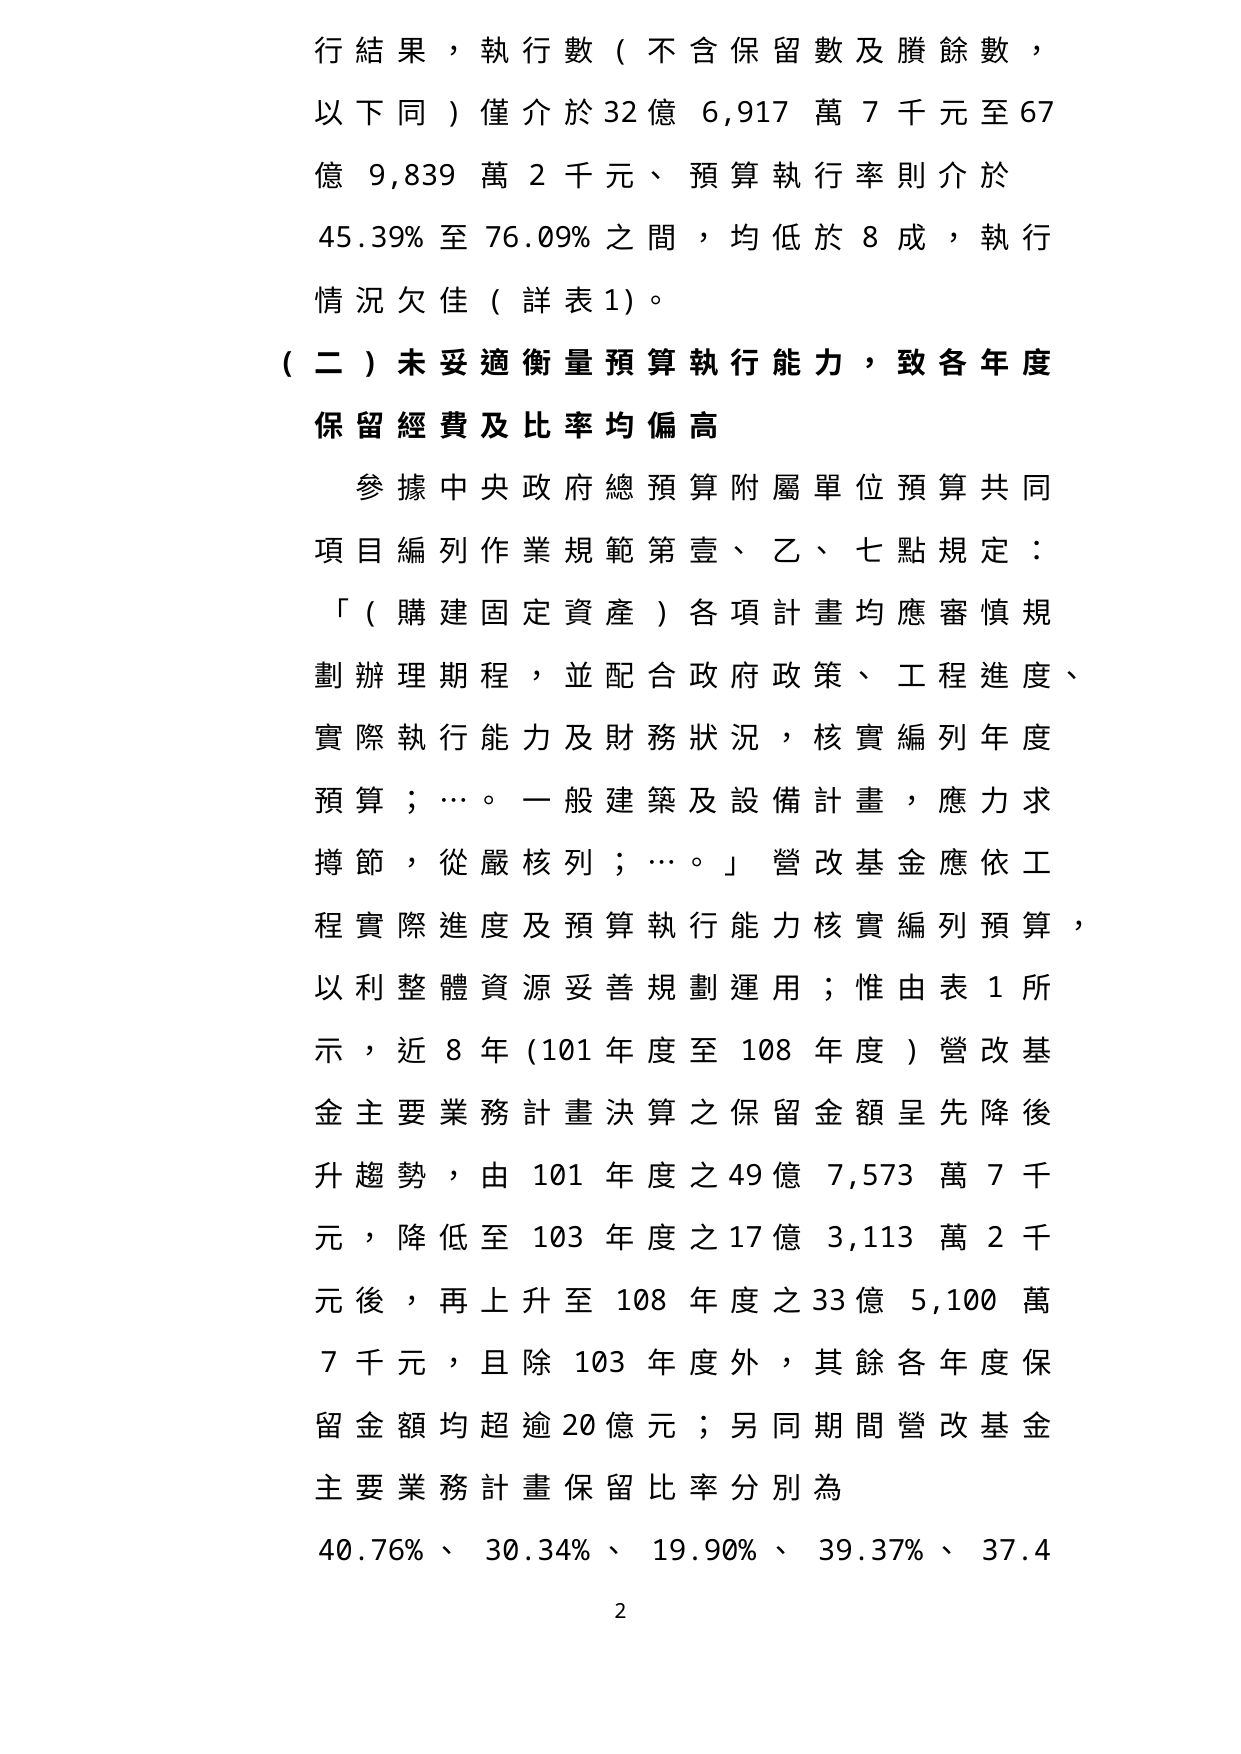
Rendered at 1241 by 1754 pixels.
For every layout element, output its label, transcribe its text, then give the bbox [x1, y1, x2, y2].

text 行結果，執行數(不含保留數及賸餘數，以下同)僅介於32億6,917萬7千元至67億9,839萬2千元、預算執行率則介於45.39%至76.09%之間，均低於8成，執行情況欠佳(詳表1)。 [271, 7, 1058, 319]
text (二)未妥適衡量預算執行能力，致各年度保留經費及比率均偏高 [242, 319, 1058, 444]
text 參據中央政府總預算附屬單位預算共同項目編列作業規範第壹、乙、七點規定：「(購建固定資產)各項計畫均應審慎規劃辦理期程，並配合政府政策、工程進度、實際執行能力及財務狀況，核實編列年度預算；…。一般建築及設備計畫，應力求撙節，從嚴核列；…。」營改基金應依工程實際進度及預算執行能力核實編列預算，以利整體資源妥善規劃運用；惟由表1所示，近8年(101年度至108年度)營改基金主要業務計畫決算之保留金額呈先降後升趨勢，由101年度之49億7,573萬7千元，降低至103年度之17億3,113萬2千元後，再上升至108年度之33億5,100萬7千元，且除103年度外，其餘各年度保留金額均超逾20億元；另同期間營改基金主要業務計畫保留比率分別為40.76%、30.34%、19.90%、39.37%、37.43%、38.43%、41.12%及31.78%，其中除103年度外，各年度保留比率均達3成以上，顯示各年度保留金額龐鉅，保留比率亦偏高，影響計畫推展。 [271, 444, 1058, 1569]
